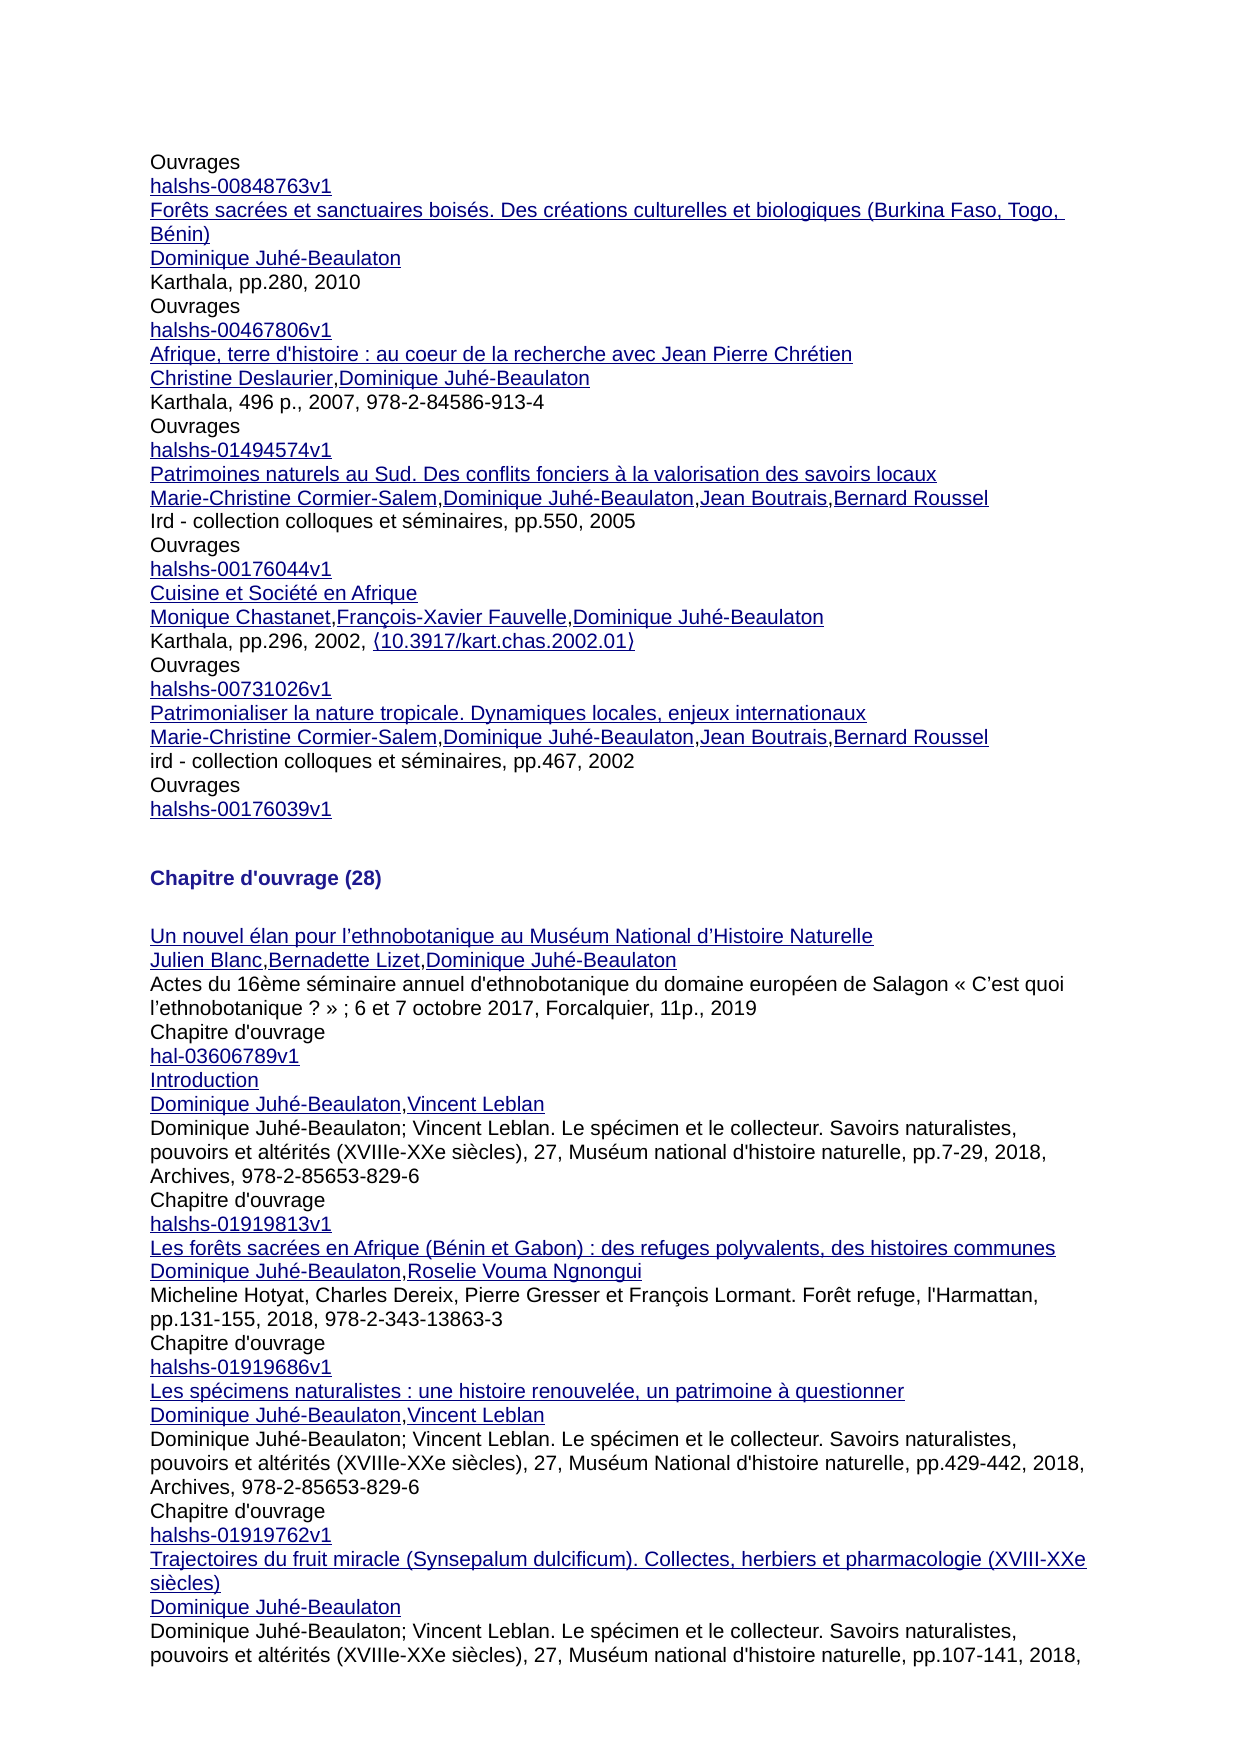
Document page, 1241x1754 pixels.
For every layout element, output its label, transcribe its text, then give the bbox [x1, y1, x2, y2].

subtitle Chapitre d'ouvrage (28) [150, 866, 1090, 889]
table_cell Ouvrages halshs-00848763v1 [150, 150, 1090, 198]
table_cell Les spécimens naturalistes : une histoire renouvelée, un patrimoine à questionner Dominique Juhé-Beaulaton,Vincent Leblan Dominique Juhé-Beaulaton; Vincent Leblan. Le spécimen et le collecteur. Savoirs naturalistes, pouvoirs et altérités (XVIIIe-XXe siècles), 27, Muséum National d'histoire naturelle, pp.429-442, 2018, Archives, 978-2-85653-829-6 Chapitre d'ouvrage halshs-01919762v1 [150, 1379, 1090, 1547]
table_cell Les forêts sacrées en Afrique (Bénin et Gabon) : des refuges polyvalents, des histoires communes Dominique Juhé-Beaulaton,Roselie Vouma Ngnongui Micheline Hotyat, Charles Dereix, Pierre Gresser et François Lormant. Forêt refuge, l'Harmattan, pp.131-155, 2018, 978-2-343-13863-3 Chapitre d'ouvrage halshs-01919686v1 [150, 1235, 1090, 1379]
table_cell Trajectoires du fruit miracle (Synsepalum dulcificum). Collectes, herbiers et pharmacologie (XVIII-XXe siècles) Dominique Juhé-Beaulaton Dominique Juhé-Beaulaton; Vincent Leblan. Le spécimen et le collecteur. Savoirs naturalistes, pouvoirs et altérités (XVIIIe-XXe siècles), 27, Muséum national d'histoire naturelle, pp.107-141, 2018, [150, 1547, 1090, 1667]
table_cell Patrimonialiser la nature tropicale. Dynamiques locales, enjeux internationaux Marie-Christine Cormier-Salem,Dominique Juhé-Beaulaton,Jean Boutrais,Bernard Roussel ird - collection colloques et séminaires, pp.467, 2002 Ouvrages halshs-00176039v1 [150, 701, 1090, 821]
table_cell Forêts sacrées et sanctuaires boisés. Des créations culturelles et biologiques (Burkina Faso, Togo, Bénin) Dominique Juhé-Beaulaton Karthala, pp.280, 2010 Ouvrages halshs-00467806v1 [150, 198, 1090, 342]
table_cell Cuisine et Société en Afrique Monique Chastanet,François-Xavier Fauvelle,Dominique Juhé-Beaulaton Karthala, pp.296, 2002, ⟨10.3917/kart.chas.2002.01⟩ Ouvrages halshs-00731026v1 [150, 581, 1090, 701]
table_header Un nouvel élan pour l’ethnobotanique au Muséum National d’Histoire Naturelle Julien Blanc,Bernadette Lizet,Dominique Juhé-Beaulaton Actes du 16ème séminaire annuel d'ethnobotanique du domaine européen de Salagon « C’est quoi l’ethnobotanique ? » ; 6 et 7 octobre 2017, Forcalquier, 11p., 2019 Chapitre d'ouvrage hal-03606789v1 [150, 924, 1090, 1068]
table_cell Patrimoines naturels au Sud. Des conflits fonciers à la valorisation des savoirs locaux Marie-Christine Cormier-Salem,Dominique Juhé-Beaulaton,Jean Boutrais,Bernard Roussel Ird - collection colloques et séminaires, pp.550, 2005 Ouvrages halshs-00176044v1 [150, 461, 1090, 581]
table_cell Afrique, terre d'histoire : au coeur de la recherche avec Jean Pierre Chrétien Christine Deslaurier,Dominique Juhé-Beaulaton Karthala, 496 p., 2007, 978-2-84586-913-4 Ouvrages halshs-01494574v1 [150, 342, 1090, 461]
table_cell Introduction Dominique Juhé-Beaulaton,Vincent Leblan Dominique Juhé-Beaulaton; Vincent Leblan. Le spécimen et le collecteur. Savoirs naturalistes, pouvoirs et altérités (XVIIIe-XXe siècles), 27, Muséum national d'histoire naturelle, pp.7-29, 2018, Archives, 978-2-85653-829-6 Chapitre d'ouvrage halshs-01919813v1 [150, 1068, 1090, 1235]
